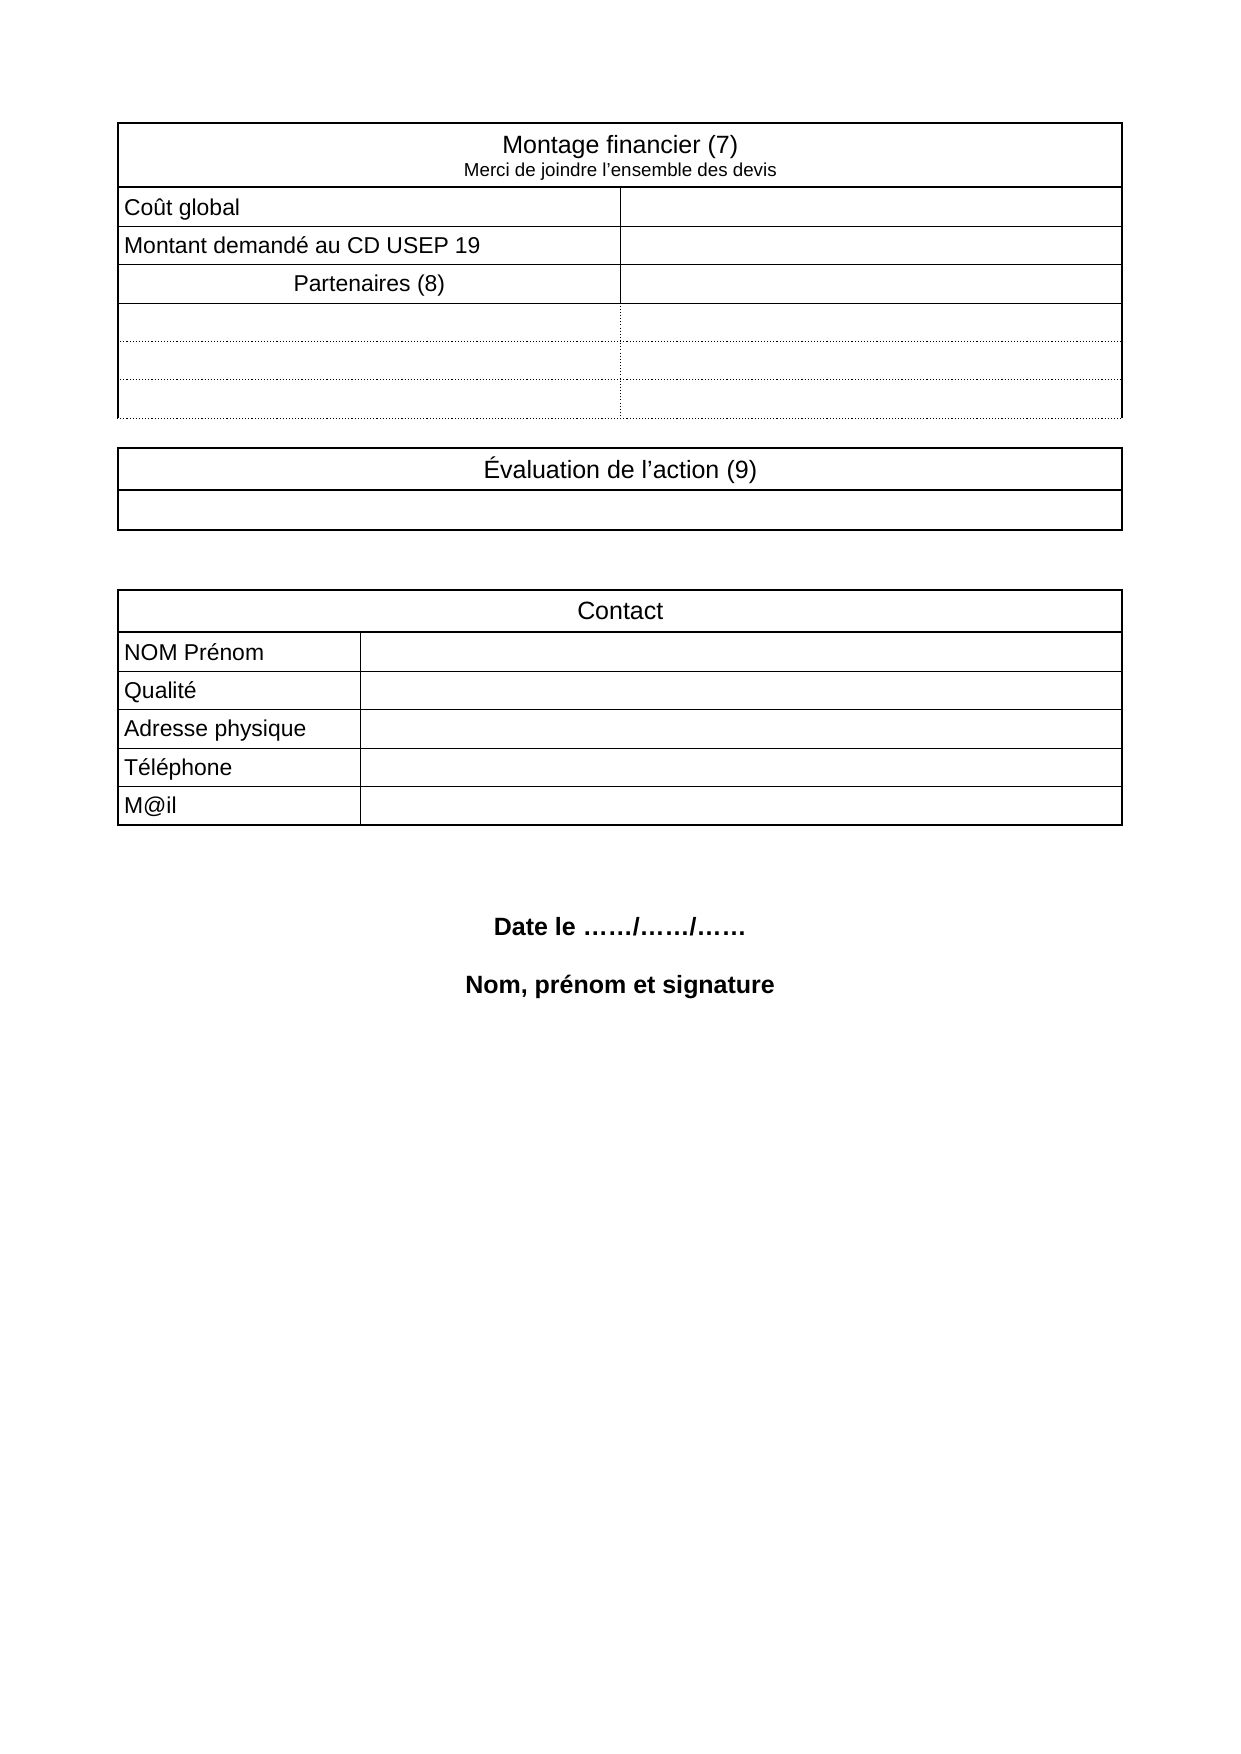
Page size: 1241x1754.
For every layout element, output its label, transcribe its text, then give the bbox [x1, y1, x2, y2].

table_cell Qualité [119, 672, 360, 709]
table_cell [119, 341, 620, 379]
table_cell [119, 379, 620, 417]
table_cell [620, 341, 1121, 379]
table_cell [361, 633, 1121, 671]
table_cell [621, 265, 1121, 302]
table_header Contact [119, 591, 1121, 631]
table_cell [621, 227, 1121, 264]
text Date le ……/……/…… [118, 912, 1122, 941]
table_cell Coût global [119, 188, 620, 226]
table_cell M@il [119, 787, 360, 824]
table_cell NOM Prénom [119, 633, 360, 671]
table_header Évaluation de l’action (9) [119, 449, 1121, 489]
table_cell Adresse physique [119, 710, 360, 747]
text Nom, prénom et signature [118, 970, 1122, 999]
table_cell [119, 304, 620, 341]
table_cell [361, 787, 1121, 824]
table_cell [621, 188, 1121, 226]
table_cell Montant demandé au CD USEP 19 [119, 227, 620, 264]
table_cell [620, 379, 1121, 417]
table_cell [119, 491, 1121, 529]
table_cell Téléphone [119, 749, 360, 786]
table_cell [620, 304, 1121, 341]
table_cell [361, 672, 1121, 709]
table_header Montage financier (7) Merci de joindre l’ensemble des devis [119, 124, 1121, 186]
table_cell [361, 749, 1121, 786]
table_cell [361, 710, 1121, 747]
table_cell Partenaires (8) [119, 265, 620, 302]
